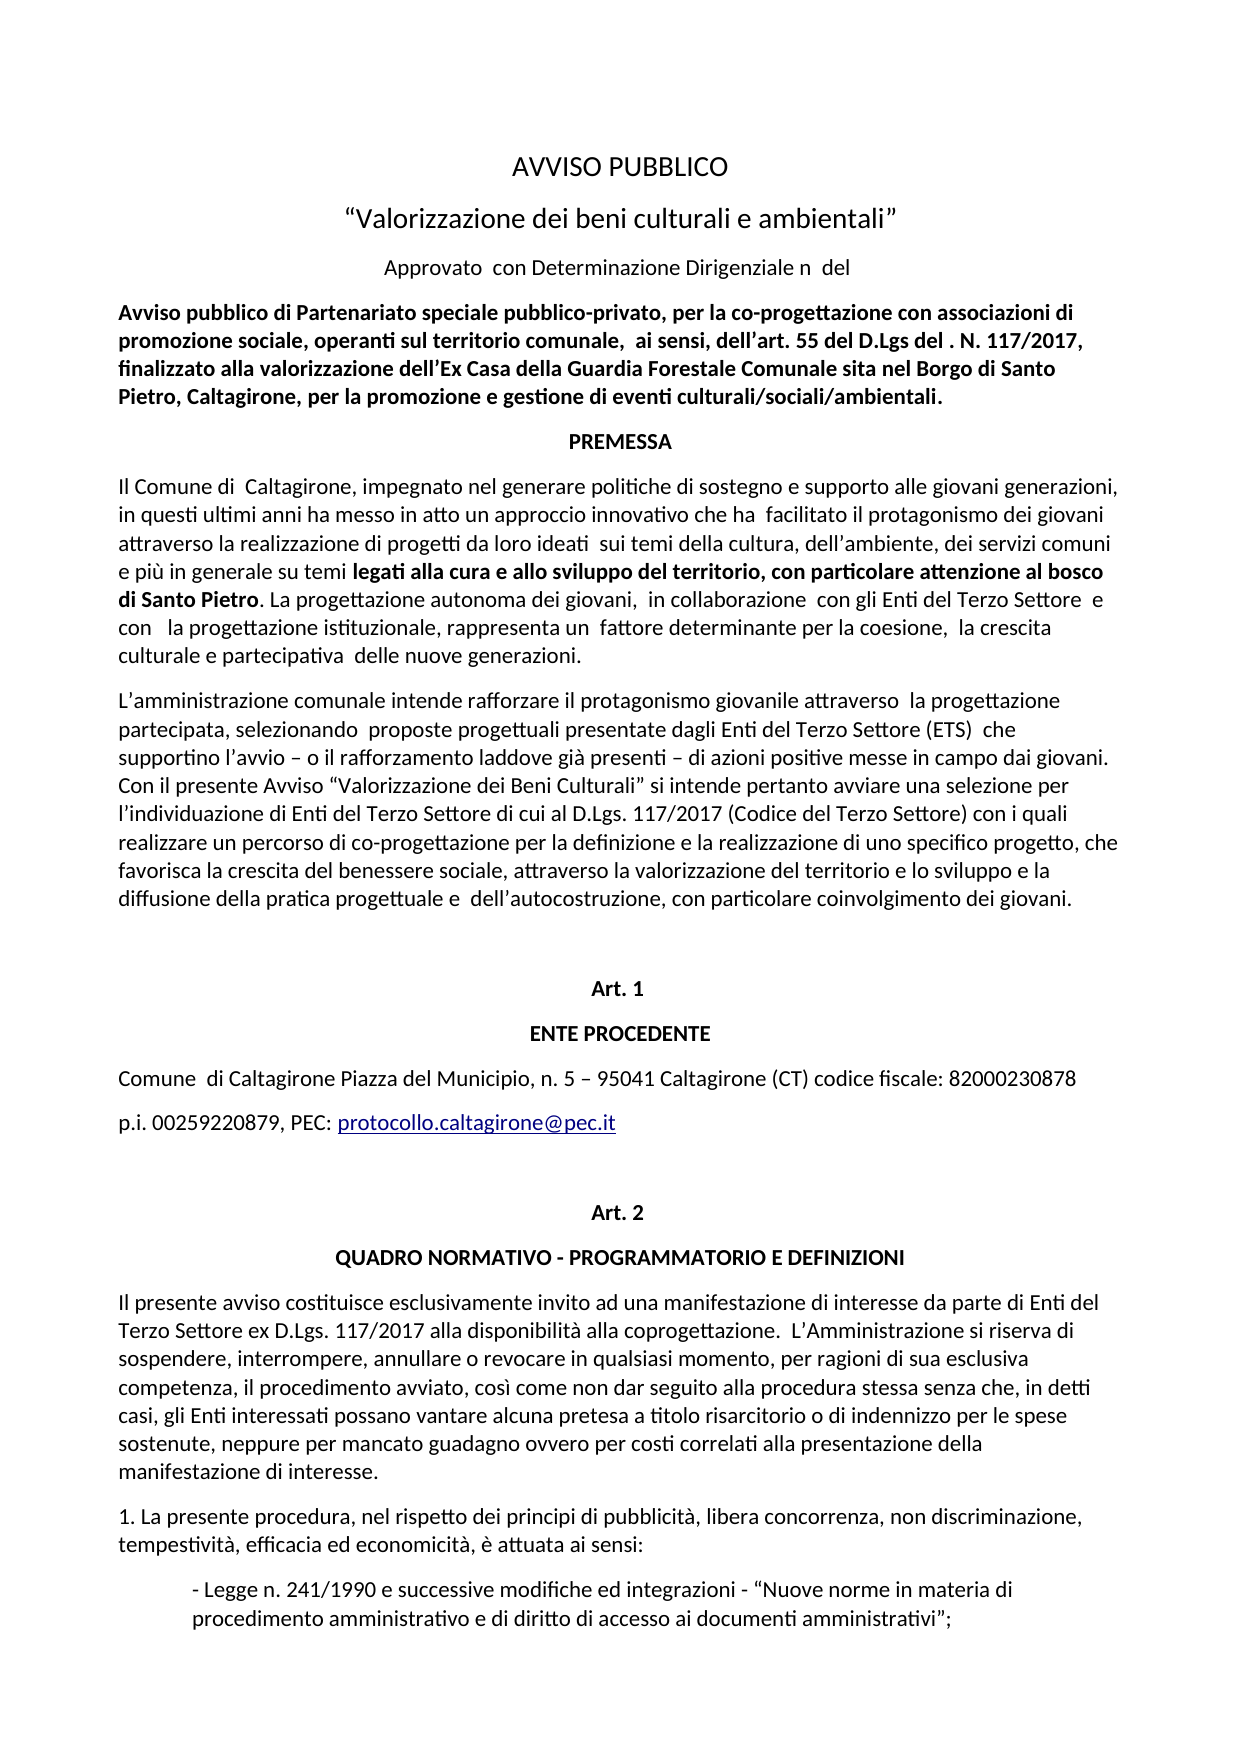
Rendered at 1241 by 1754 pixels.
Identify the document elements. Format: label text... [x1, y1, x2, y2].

text Il presente avviso costituisce esclusivamente invito ad una manifestazione di interesse da parte di Enti del Terzo Settore ex D.Lgs. 117/2017 alla disponibilità alla coprogettazione. L’Amministrazione si riserva di sospendere, interrompere, annullare o revocare in qualsiasi momento, per ragioni di sua esclusiva competenza, il procedimento avviato, così come non dar seguito alla procedura stessa senza che, in detti casi, gli Enti interessati possano vantare alcuna pretesa a titolo risarcitorio o di indennizzo per le spese sostenute, neppure per mancato guadagno ovvero per costi correlati alla presentazione della manifestazione di interesse. [118, 1288, 1122, 1486]
text L’amministrazione comunale intende rafforzare il protagonismo giovanile attraverso la progettazione partecipata, selezionando proposte progettuali presentate dagli Enti del Terzo Settore (ETS) che supportino l’avvio – o il rafforzamento laddove già presenti – di azioni positive messe in campo dai giovani. Con il presente Avviso “Valorizzazione dei Beni Culturali” si intende pertanto avviare una selezione per l’individuazione di Enti del Terzo Settore di cui al D.Lgs. 117/2017 (Codice del Terzo Settore) con i quali realizzare un percorso di co-progettazione per la definizione e la realizzazione di uno specifico progetto, che favorisca la crescita del benessere sociale, attraverso la valorizzazione del territorio e lo sviluppo e la diffusione della pratica progettuale e dell’autocostruzione, con particolare coinvolgimento dei giovani. [118, 686, 1122, 912]
text Avviso pubblico di Partenariato speciale pubblico-privato, per la co-progettazione con associazioni di promozione sociale, operanti sul territorio comunale, ai sensi, dell’art. 55 del D.Lgs del . N. 117/2017, finalizzato alla valorizzazione dell’Ex Casa della Guardia Forestale Comunale sita nel Borgo di Santo Pietro, Caltagirone, per la promozione e gestione di eventi culturali/sociali/ambientali. [118, 298, 1122, 410]
text Approvato con Determinazione Dirigenziale n del [118, 253, 1122, 281]
text PREMESSA [118, 427, 1122, 455]
text AVVISO PUBBLICO [118, 148, 1122, 183]
text Il Comune di Caltagirone, impegnato nel generare politiche di sostegno e supporto alle giovani generazioni, in questi ultimi anni ha messo in atto un approccio innovativo che ha facilitato il protagonismo dei giovani attraverso la realizzazione di progetti da loro ideati sui temi della cultura, dell’ambiente, dei servizi comuni e più in generale su temi legati alla cura e allo sviluppo del territorio, con particolare attenzione al bosco di Santo Pietro. La progettazione autonoma dei giovani, in collaborazione con gli Enti del Terzo Settore e con la progettazione istituzionale, rappresenta un fattore determinante per la coesione, la crescita culturale e partecipativa delle nuove generazioni. [118, 472, 1122, 669]
text 1. La presente procedura, nel rispetto dei principi di pubblicità, libera concorrenza, non discriminazione, tempestività, efficacia ed economicità, è attuata ai sensi: [118, 1502, 1122, 1559]
text p.i. 00259220879, PEC: protocollo.caltagirone@pec.it [118, 1108, 1122, 1137]
text Art. 2 [118, 1198, 1122, 1226]
text - Legge n. 241/1990 e successive modifiche ed integrazioni - “Nuove norme in materia di procedimento amministrativo e di diritto di accesso ai documenti amministrativi”; [192, 1576, 1122, 1632]
text QUADRO NORMATIVO - PROGRAMMATORIO E DEFINIZIONI [118, 1243, 1122, 1271]
text “Valorizzazione dei beni culturali e ambientali” [118, 200, 1122, 236]
text Art. 1 [118, 974, 1122, 1002]
text ENTE PROCEDENTE [118, 1019, 1122, 1047]
text Comune di Caltagirone Piazza del Municipio, n. 5 – 95041 Caltagirone (CT) codice fiscale: 82000230878 [118, 1064, 1122, 1092]
